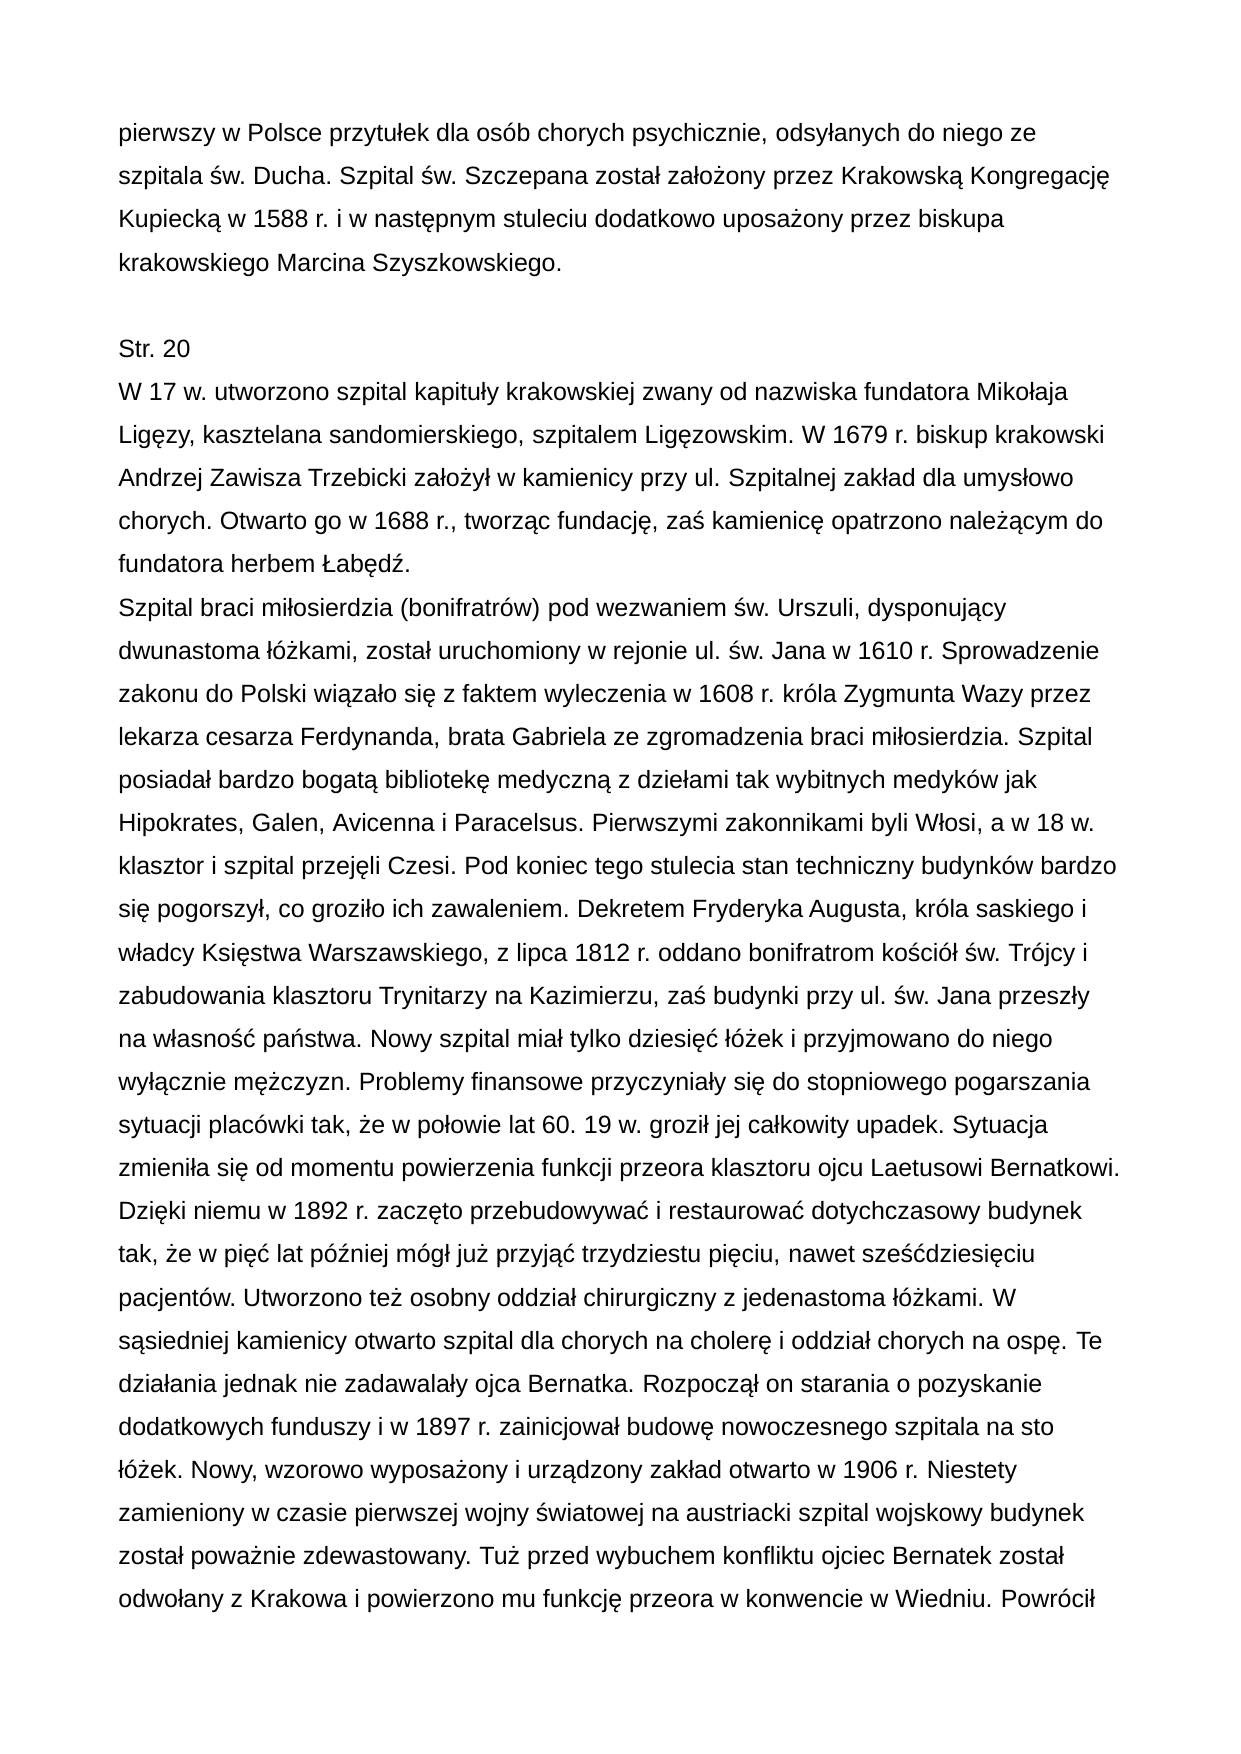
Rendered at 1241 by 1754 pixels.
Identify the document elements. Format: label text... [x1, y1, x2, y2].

text pierwszy w Polsce przytułek dla osób chorych psychicznie, odsyłanych do niego ze szpitala św. Ducha. Szpital św. Szczepana został założony przez Krakowską Kongregację Kupiecką w 1588 r. i w następnym stuleciu dodatkowo uposażony przez biskupa krakowskiego Marcina Szyszkowskiego. [118, 118, 1122, 276]
text W 17 w. utworzono szpital kapituły krakowskiej zwany od nazwiska fundatora Mikołaja Ligęzy, kasztelana sandomierskiego, szpitalem Ligęzowskim. W 1679 r. biskup krakowski Andrzej Zawisza Trzebicki założył w kamienicy przy ul. Szpitalnej zakład dla umysłowo chorych. Otwarto go w 1688 r., tworząc fundację, zaś kamienicę opatrzono należącym do fundatora herbem Łabędź. [118, 377, 1122, 578]
text Szpital braci miłosierdzia (bonifratrów) pod wezwaniem św. Urszuli, dysponujący dwunastoma łóżkami, został uruchomiony w rejonie ul. św. Jana w 1610 r. Sprowadzenie zakonu do Polski wiązało się z faktem wyleczenia w 1608 r. króla Zygmunta Wazy przez lekarza cesarza Ferdynanda, brata Gabriela ze zgromadzenia braci miłosierdzia. Szpital posiadał bardzo bogatą bibliotekę medyczną z dziełami tak wybitnych medyków jak Hipokrates, Galen, Avicenna i Paracelsus. Pierwszymi zakonnikami byli Włosi, a w 18 w. klasztor i szpital przejęli Czesi. Pod koniec tego stulecia stan techniczny budynków bardzo się pogorszył, co groziło ich zawaleniem. Dekretem Fryderyka Augusta, króla saskiego i władcy Księstwa Warszawskiego, z lipca 1812 r. oddano bonifratrom kościół św. Trójcy i zabudowania klasztoru Trynitarzy na Kazimierzu, zaś budynki przy ul. św. Jana przeszły na własność państwa. Nowy szpital miał tylko dziesięć łóżek i przyjmowano do niego wyłącznie mężczyzn. Problemy finansowe przyczyniały się do stopniowego pogarszania sytuacji placówki tak, że w połowie lat 60. 19 w. groził jej całkowity upadek. Sytuacja zmieniła się od momentu powierzenia funkcji przeora klasztoru ojcu Laetusowi Bernatkowi. Dzięki niemu w 1892 r. zaczęto przebudowywać i restaurować dotychczasowy budynek tak, że w pięć lat później mógł już przyjąć trzydziestu pięciu, nawet sześćdziesięciu pacjentów. Utworzono też osobny oddział chirurgiczny z jedenastoma łóżkami. W sąsiedniej kamienicy otwarto szpital dla chorych na cholerę i oddział chorych na ospę. Te działania jednak nie zadawalały ojca Bernatka. Rozpoczął on starania o pozyskanie dodatkowych funduszy i w 1897 r. zainicjował budowę nowoczesnego szpitala na sto łóżek. Nowy, wzorowo wyposażony i urządzony zakład otwarto w 1906 r. Niestety zamieniony w czasie pierwszej wojny światowej na austriacki szpital wojskowy budynek został poważnie zdewastowany. Tuż przed wybuchem konfliktu ojciec Bernatek został odwołany z Krakowa i powierzono mu funkcję przeora w konwencie w Wiedniu. Powrócił [118, 592, 1122, 1613]
text Str. 20 [118, 334, 1122, 362]
